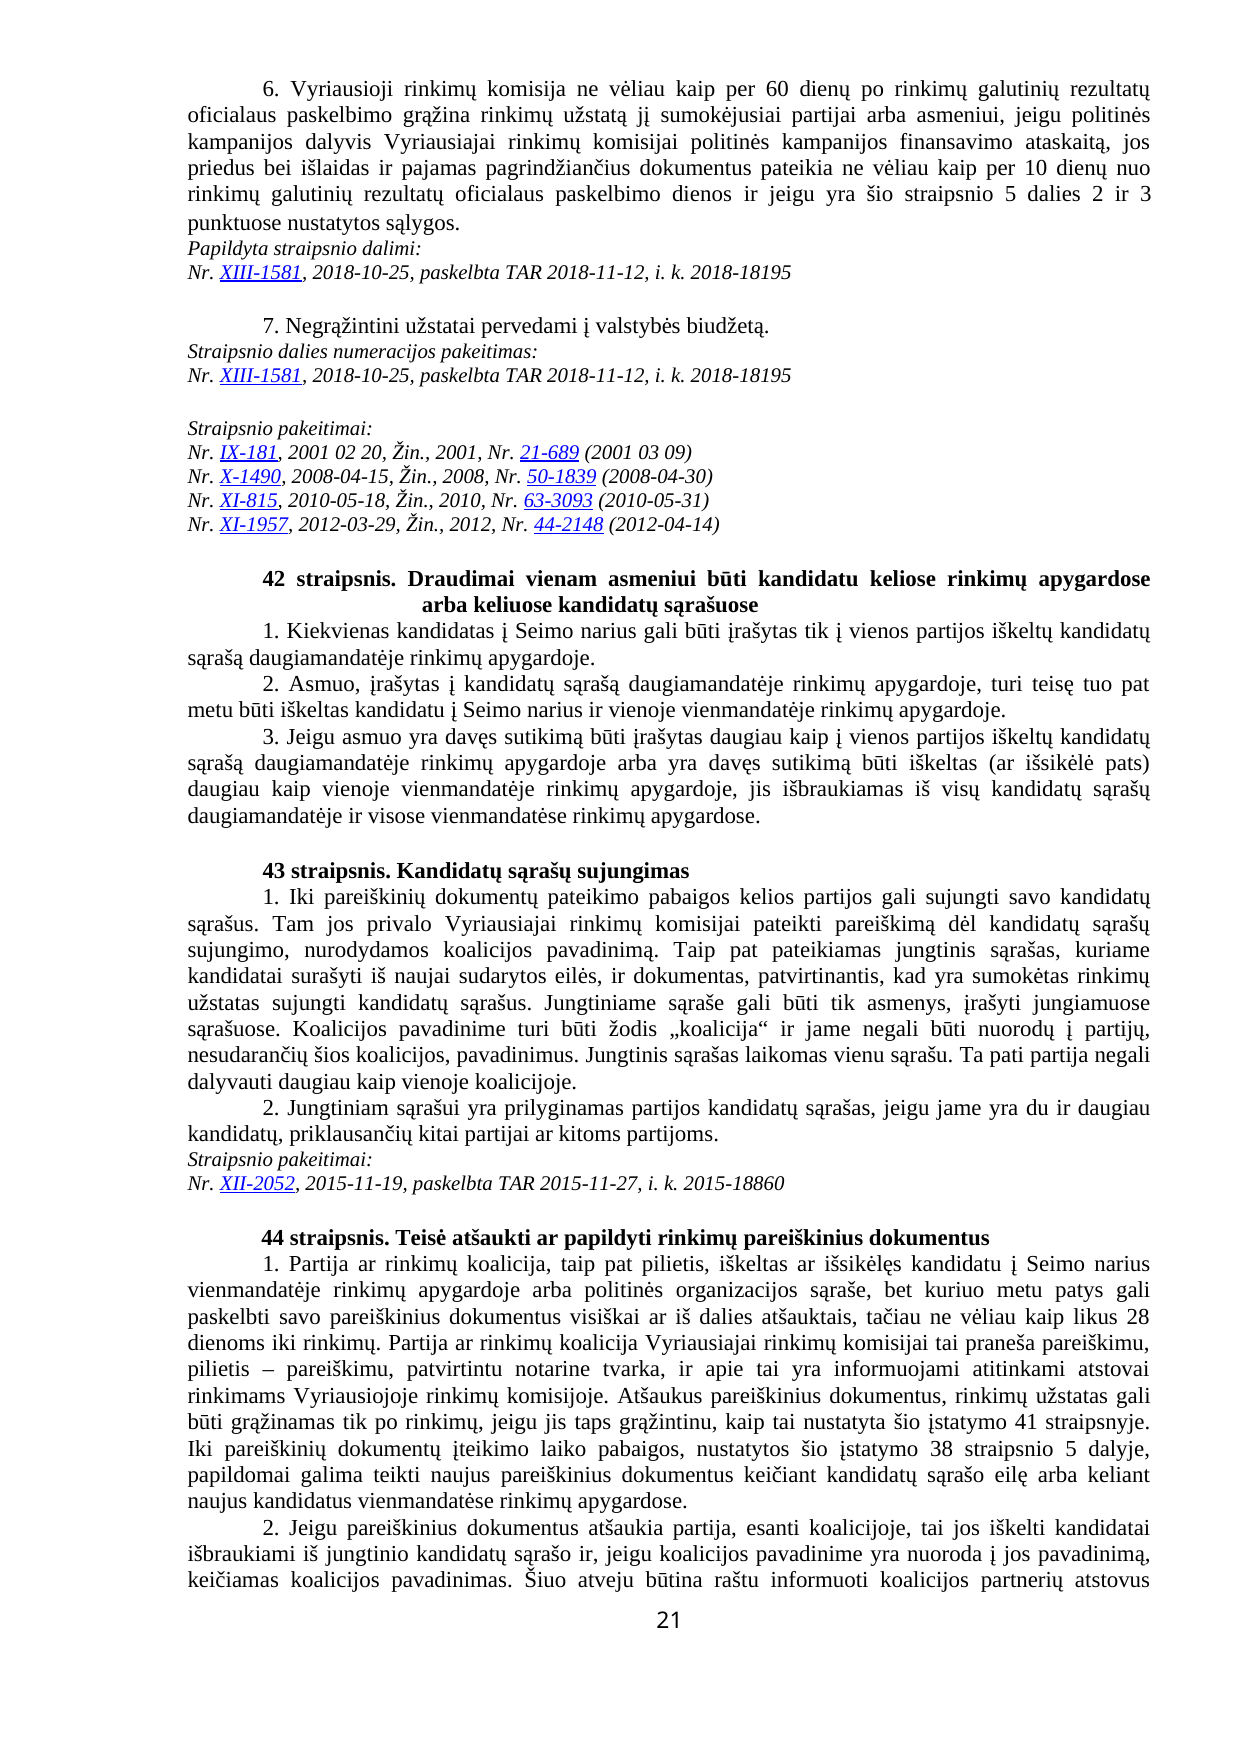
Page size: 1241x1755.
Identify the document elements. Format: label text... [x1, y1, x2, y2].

text Nr. X-1490, 2008-04-15, Žin., 2008, Nr. 50-1839 (2008-04-30) [187, 464, 1152, 488]
text Nr. IX-181, 2001 02 20, Žin., 2001, Nr. 21-689 (2001 03 09) [187, 440, 1152, 464]
text Straipsnio pakeitimai: [187, 416, 1152, 440]
text 1. Iki pareiškinių dokumentų pateikimo pabaigos kelios partijos gali sujungti savo kandidatų sąrašus. Tam jos privalo Vyriausiajai rinkimų komisijai pateikti pareiškimą dėl kandidatų sąrašų sujungimo, nurodydamos koalicijos pavadinimą. Taip pat pateikiamas jungtinis sąrašas, kuriame kandidatai surašyti iš naujai sudarytos eilės, ir dokumentas, patvirtinantis, kad yra sumokėtas rinkimų užstatas sujungti kandidatų sąrašus. Jungtiniame sąraše gali būti tik asmenys, įrašyti jungiamuose sąrašuose. Koalicijos pavadinime turi būti žodis „koalicija“ ir jame negali būti nuorodų į partijų, nesudarančių šios koalicijos, pavadinimus. Jungtinis sąrašas laikomas vienu sąrašu. Ta pati partija negali dalyvauti daugiau kaip vienoje koalicijoje. [187, 883, 1152, 1094]
text 44 straipsnis. Teisė atšaukti ar papildyti rinkimų pareiškinius dokumentus [187, 1224, 1152, 1250]
text Nr. XIII-1581, 2018-10-25, paskelbta TAR 2018-11-12, i. k. 2018-18195 [187, 363, 1152, 387]
text 7. Negrąžintini užstatai pervedami į valstybės biudžetą. [187, 312, 1152, 339]
text Straipsnio pakeitimai: [187, 1147, 1152, 1171]
text Nr. XII-2052, 2015-11-19, paskelbta TAR 2015-11-27, i. k. 2015-18860 [187, 1171, 1152, 1195]
text Papildyta straipsnio dalimi: [187, 236, 1152, 259]
text Nr. XI-815, 2010-05-18, Žin., 2010, Nr. 63-3093 (2010-05-31) [187, 488, 1152, 512]
text 2. Jungtiniam sąrašui yra prilyginamas partijos kandidatų sąrašas, jeigu jame yra du ir daugiau kandidatų, priklausančių kitai partijai ar kitoms partijoms. [187, 1094, 1152, 1147]
text 6. Vyriausioji rinkimų komisija ne vėliau kaip per 60 dienų po rinkimų galutinių rezultatų oficialaus paskelbimo grąžina rinkimų užstatą jį sumokėjusiai partijai arba asmeniui, jeigu politinės kampanijos dalyvis Vyriausiajai rinkimų komisijai politinės kampanijos finansavimo ataskaitą, jos priedus bei išlaidas ir pajamas pagrindžiančius dokumentus pateikia ne vėliau kaip per 10 dienų nuo rinkimų galutinių rezultatų oficialaus paskelbimo dienos ir jeigu yra šio straipsnio 5 dalies 2 ir 3 punktuose nustatytos sąlygos. [187, 75, 1152, 236]
text 43 straipsnis. Kandidatų sąrašų sujungimas [187, 857, 1152, 883]
text Straipsnio dalies numeracijos pakeitimas: [187, 339, 1152, 363]
text 42 straipsnis. Draudimai vienam asmeniui būti kandidatu keliose rinkimų apygardose arba keliuose kandidatų sąrašuose [262, 565, 1152, 617]
text 2. Asmuo, įrašytas į kandidatų sąrašą daugiamandatėje rinkimų apygardoje, turi teisę tuo pat metu būti iškeltas kandidatu į Seimo narius ir vienoje vienmandatėje rinkimų apygardoje. [187, 670, 1152, 723]
text Nr. XIII-1581, 2018-10-25, paskelbta TAR 2018-11-12, i. k. 2018-18195 [187, 259, 1152, 284]
text 1. Kiekvienas kandidatas į Seimo narius gali būti įrašytas tik į vienos partijos iškeltų kandidatų sąrašą daugiamandatėje rinkimų apygardoje. [187, 617, 1152, 670]
text 2. Jeigu pareiškinius dokumentus atšaukia partija, esanti koalicijoje, tai jos iškelti kandidatai išbraukiami iš jungtinio kandidatų sąrašo ir, jeigu koalicijos pavadinime yra nuoroda į jos pavadinimą, keičiamas koalicijos pavadinimas. Šiuo atveju būtina raštu informuoti koalicijos partnerių atstovus [187, 1514, 1152, 1593]
text 1. Partija ar rinkimų koalicija, taip pat pilietis, iškeltas ar išsikėlęs kandidatu į Seimo narius vienmandatėje rinkimų apygardoje arba politinės organizacijos sąraše, bet kuriuo metu patys gali paskelbti savo pareiškinius dokumentus visiškai ar iš dalies atšauktais, tačiau ne vėliau kaip likus 28 dienoms iki rinkimų. Partija ar rinkimų koalicija Vyriausiajai rinkimų komisijai tai praneša pareiškimu, pilietis – pareiškimu, patvirtintu notarine tvarka, ir apie tai yra informuojami atitinkami atstovai rinkimams Vyriausiojoje rinkimų komisijoje. Atšaukus pareiškinius dokumentus, rinkimų užstatas gali būti grąžinamas tik po rinkimų, jeigu jis taps grąžintinu, kaip tai nustatyta šio įstatymo 41 straipsnyje. Iki pareiškinių dokumentų įteikimo laiko pabaigos, nustatytos šio įstatymo 38 straipsnio 5 dalyje, papildomai galima teikti naujus pareiškinius dokumentus keičiant kandidatų sąrašo eilę arba keliant naujus kandidatus vienmandatėse rinkimų apygardose. [187, 1250, 1152, 1514]
text 3. Jeigu asmuo yra davęs sutikimą būti įrašytas daugiau kaip į vienos partijos iškeltų kandidatų sąrašą daugiamandatėje rinkimų apygardoje arba yra davęs sutikimą būti iškeltas (ar išsikėlė pats) daugiau kaip vienoje vienmandatėje rinkimų apygardoje, jis išbraukiamas iš visų kandidatų sąrašų daugiamandatėje ir visose vienmandatėse rinkimų apygardose. [187, 723, 1152, 828]
text Nr. XI-1957, 2012-03-29, Žin., 2012, Nr. 44-2148 (2012-04-14) [187, 512, 1152, 536]
